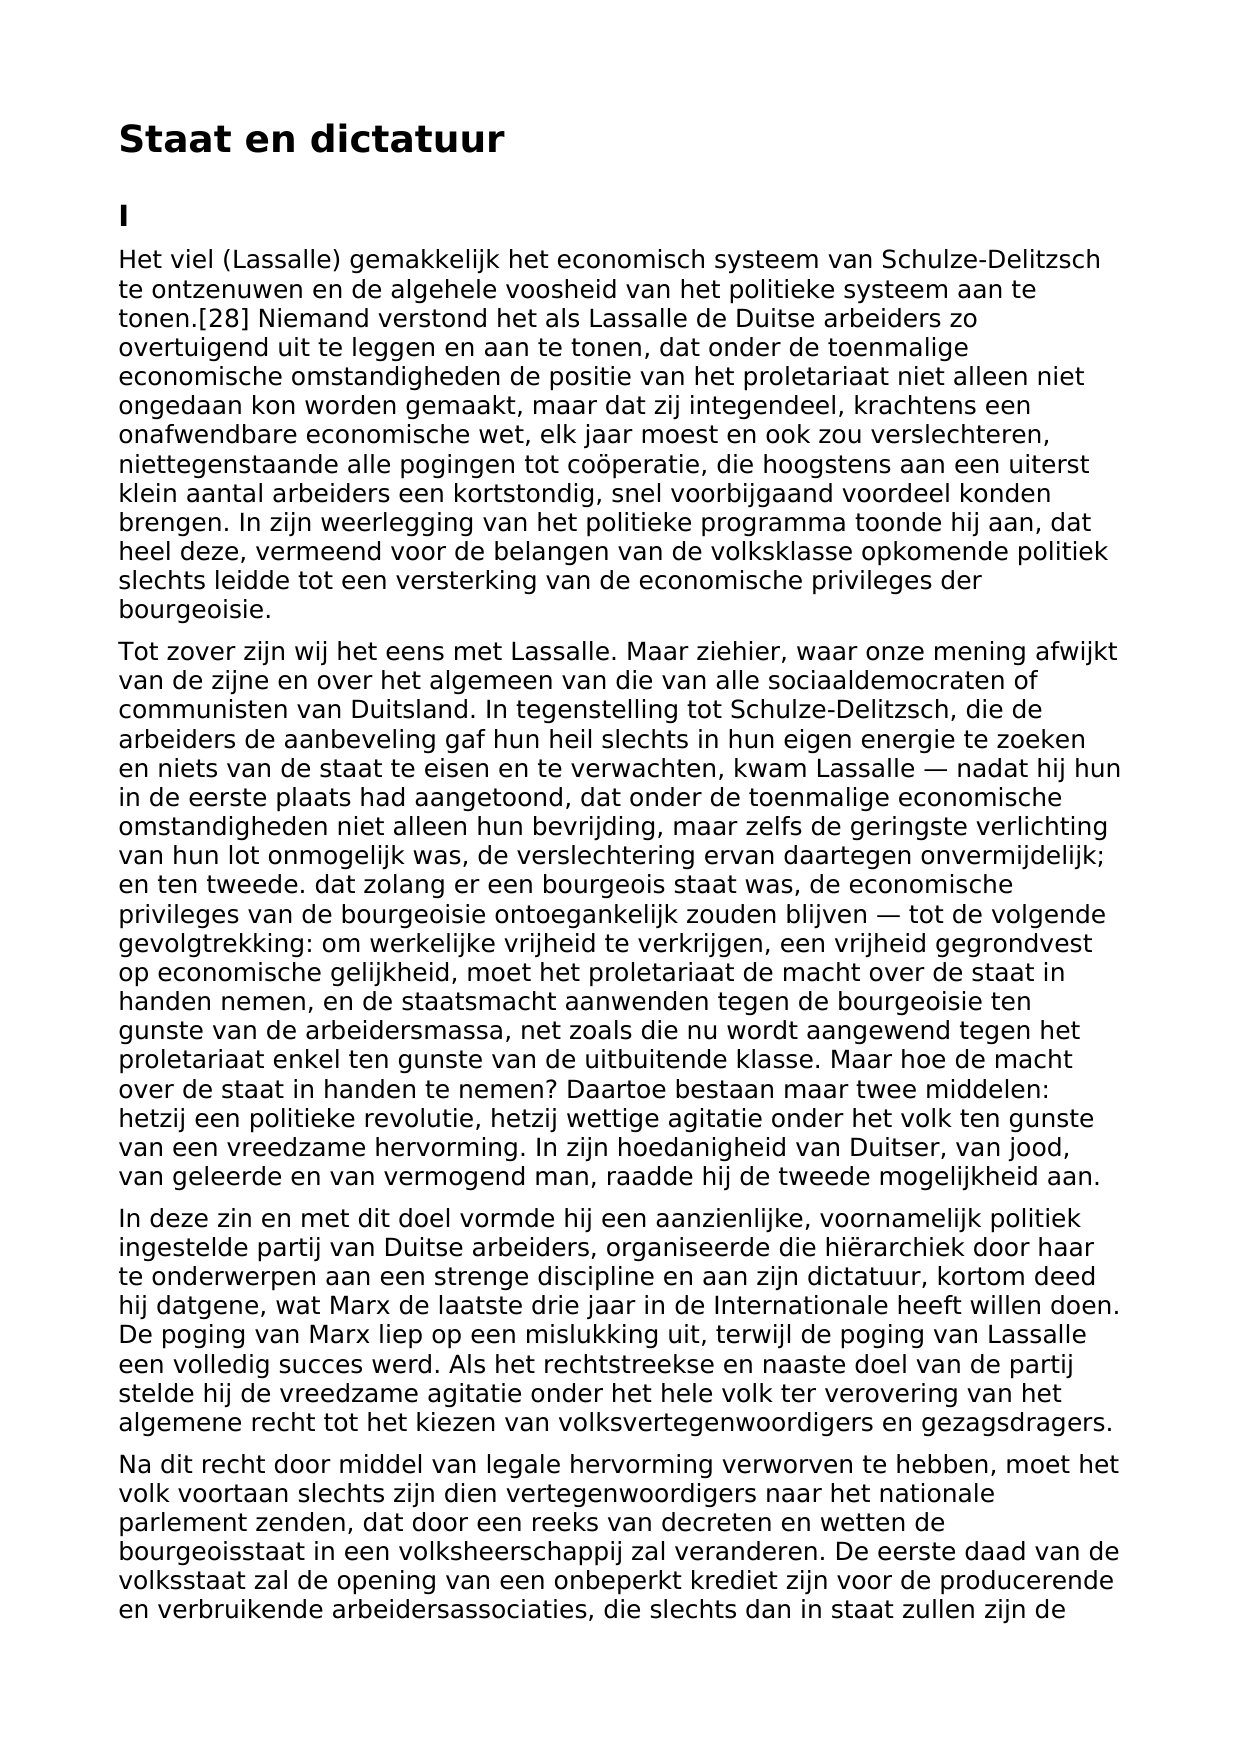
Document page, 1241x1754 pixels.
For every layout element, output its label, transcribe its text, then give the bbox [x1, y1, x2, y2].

subtitle I [118, 199, 1122, 233]
text In deze zin en met dit doel vormde hij een aanzienlijke, voornamelijk politiek ingestelde partij van Duitse arbeiders, organiseerde die hiërarchiek door haar te onderwerpen aan een strenge discipline en aan zijn dictatuur, kortom deed hij datgene, wat Marx de laatste drie jaar in de Internationale heeft willen doen. De poging van Marx liep op een mislukking uit, terwijl de poging van Lassalle een volledig succes werd. Als het rechtstreekse en naaste doel van de partij stelde hij de vreedzame agitatie onder het hele volk ter verovering van het algemene recht tot het kiezen van volksvertegenwoordigers en gezagsdragers. [118, 1204, 1122, 1437]
text Na dit recht door middel van legale hervorming verworven te hebben, moet het volk voortaan slechts zijn dien vertegenwoordigers naar het nationale parlement zenden, dat door een reeks van decreten en wetten de bourgeoisstaat in een volksheerschappij zal veranderen. De eerste daad van de volksstaat zal de opening van een onbeperkt krediet zijn voor de producerende en verbruikende arbeidersassociaties, die slechts dan in staat zullen zijn de [118, 1450, 1122, 1625]
subtitle Staat en dictatuur [118, 118, 1122, 162]
text Tot zover zijn wij het eens met Lassalle. Maar ziehier, waar onze mening afwijkt van de zijne en over het algemeen van die van alle sociaaldemocraten of communisten van Duitsland. In tegenstelling tot Schulze-Delitzsch, die de arbeiders de aanbeveling gaf hun heil slechts in hun eigen energie te zoeken en niets van de staat te eisen en te verwachten, kwam Lassalle — nadat hij hun in de eerste plaats had aangetoond, dat onder de toenmalige economische omstandigheden niet alleen hun bevrijding, maar zelfs de geringste verlichting van hun lot onmogelijk was, de verslechtering ervan daartegen onvermijdelijk; en ten tweede. dat zolang er een bourgeois staat was, de economische privileges van de bourgeoisie ontoegankelijk zouden blijven — tot de volgende gevolgtrekking: om werkelijke vrijheid te verkrijgen, een vrijheid gegrondvest op economische gelijkheid, moet het proletariaat de macht over de staat in handen nemen, en de staatsmacht aanwenden tegen de bourgeoisie ten gunste van de arbeidersmassa, net zoals die nu wordt aangewend tegen het proletariaat enkel ten gunste van de uitbuitende klasse. Maar hoe de macht over de staat in handen te nemen? Daartoe bestaan maar twee middelen: hetzij een politieke revolutie, hetzij wettige agitatie onder het volk ten gunste van een vreedzame hervorming. In zijn hoedanigheid van Duitser, van jood, van geleerde en van vermogend man, raadde hij de tweede mogelijkheid aan. [118, 637, 1122, 1192]
text Het viel (Lassalle) gemakkelijk het economisch systeem van Schulze-Delitzsch te ontzenuwen en de algehele voosheid van het politieke systeem aan te tonen.[28] Niemand verstond het als Lassalle de Duitse arbeiders zo overtuigend uit te leggen en aan te tonen, dat onder de toenmalige economische omstandigheden de positie van het proletariaat niet alleen niet ongedaan kon worden gemaakt, maar dat zij integendeel, krachtens een onafwendbare economische wet, elk jaar moest en ook zou verslechteren, niettegenstaande alle pogingen tot coöperatie, die hoogstens aan een uiterst klein aantal arbeiders een kortstondig, snel voorbijgaand voordeel konden brengen. In zijn weerlegging van het politieke programma toonde hij aan, dat heel deze, vermeend voor de belangen van de volksklasse opkomende politiek slechts leidde tot een versterking van de economische privileges der bourgeoisie. [118, 246, 1122, 625]
